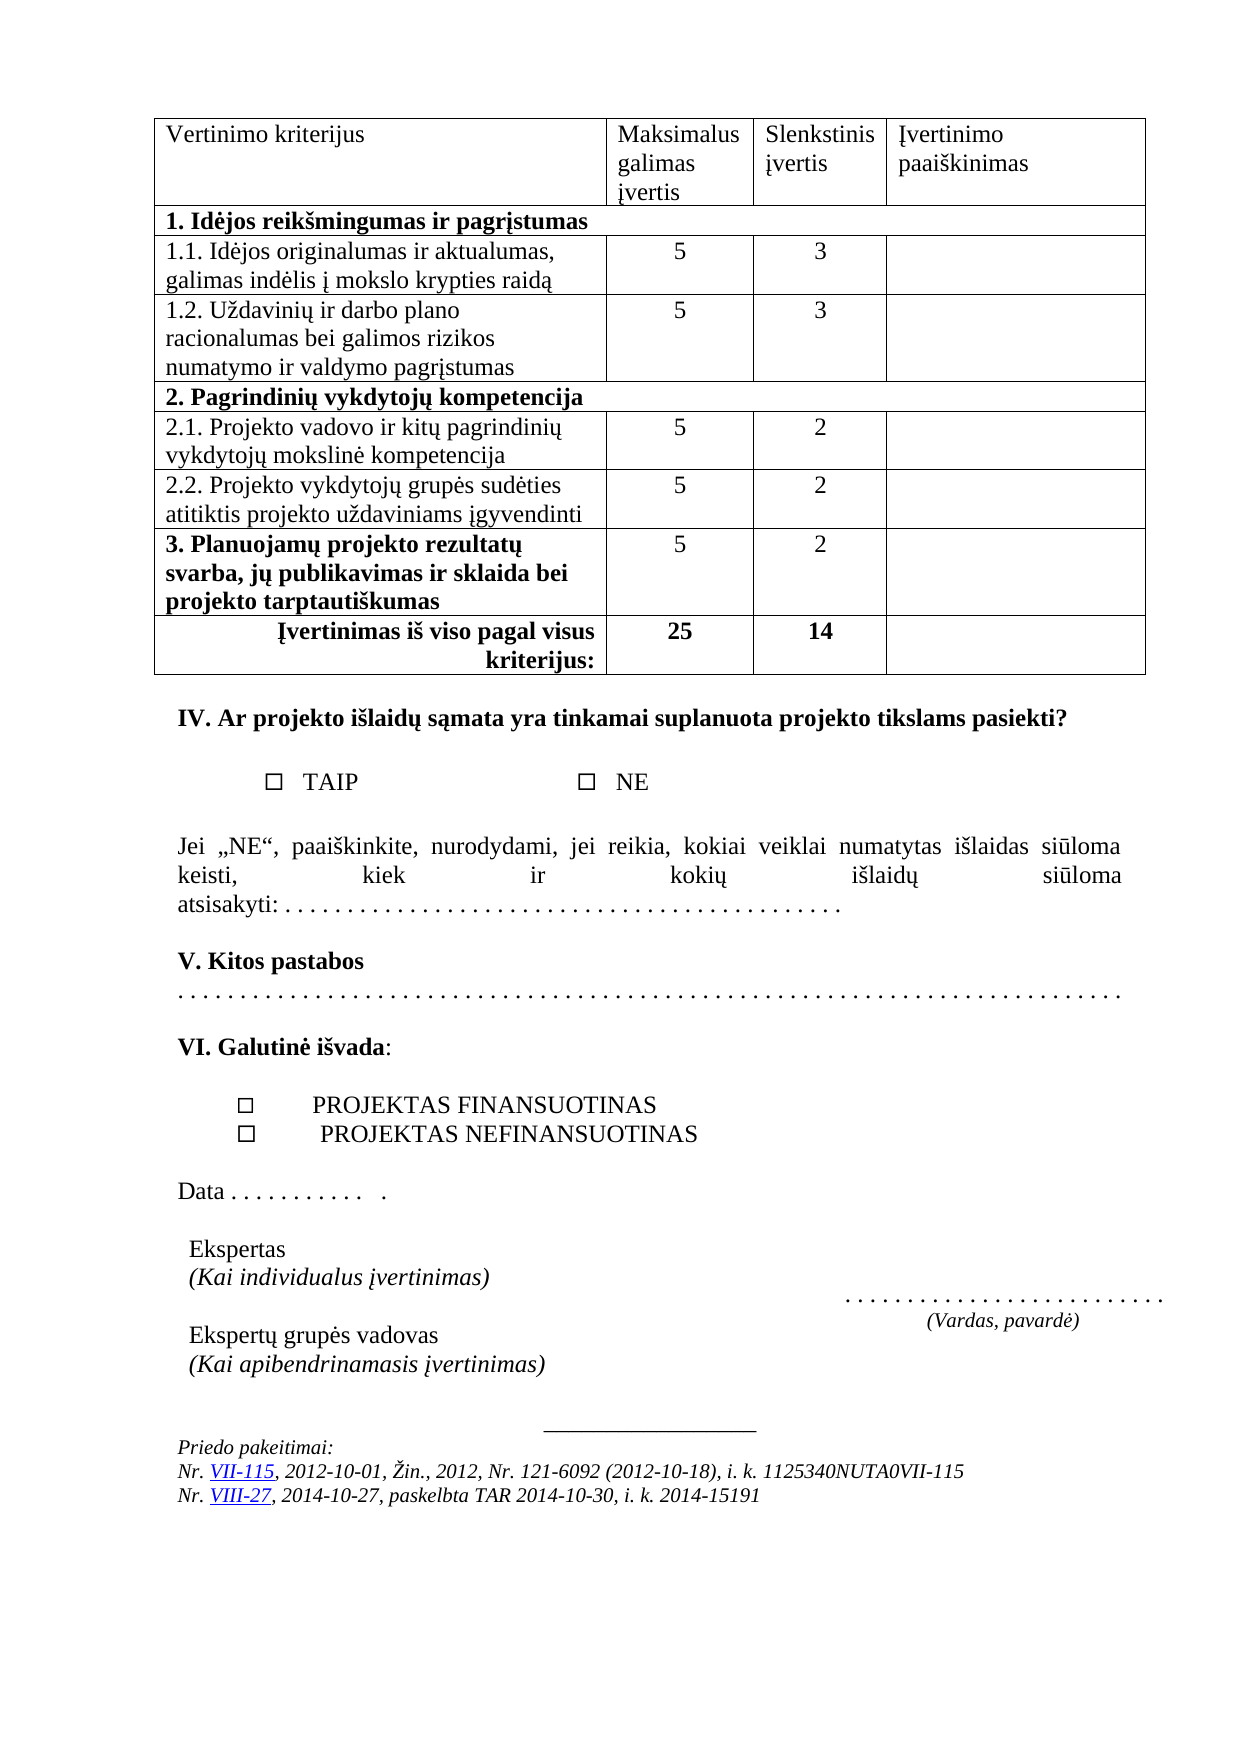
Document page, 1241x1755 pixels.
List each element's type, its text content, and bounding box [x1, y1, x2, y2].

table_header Įvertinimo paaiškinimas [887, 119, 1145, 205]
table_cell 1. Idėjos reikšmingumas ir pagrįstumas [155, 206, 1145, 235]
table_cell 5 [607, 236, 753, 294]
table_cell 1.2. Uždavinių ir darbo plano racionalumas bei galimos rizikos numatymo ir valdymo pagrįstumas [155, 295, 606, 381]
table_cell [887, 412, 1145, 469]
table_cell 2.2. Projekto vykdytojų grupės sudėties atitiktis projekto uždaviniams įgyvendinti [155, 470, 606, 528]
table_header Slenkstinis įvertis [754, 119, 886, 205]
table_header ¨ TAIP [177, 761, 490, 802]
table_cell 3 [754, 295, 886, 381]
table_cell [887, 616, 1145, 674]
text Nr. VIII-27, 2014-10-27, paskelbta TAR 2014-10-30, i. k. 2014-15191 [177, 1483, 1122, 1507]
text Priedo pakeitimai: [177, 1435, 1122, 1459]
text ¨ PROJEKTAS NEFINANSUOTINAS [177, 1119, 1122, 1147]
text VI. Galutinė išvada: [177, 1032, 1122, 1061]
table_header . . . . . . . . . . . . . . . . . . . . . . . . . . (Vardas, pavardė) [833, 1234, 1175, 1377]
table_cell Įvertinimas iš viso pagal visus kriterijus: [155, 616, 606, 674]
table_header ¨ NE [490, 761, 803, 802]
table_cell [887, 470, 1145, 528]
table_cell 2 [754, 470, 886, 528]
table_cell 2.1. Projekto vadovo ir kitų pagrindinių vykdytojų mokslinė kompetencija [155, 412, 606, 469]
table_cell 5 [607, 529, 753, 615]
text V. Kitos pastabos [177, 946, 1122, 975]
table_cell 2. Pagrindinių vykdytojų kompetencija [155, 382, 1145, 411]
table_cell [177, 1291, 537, 1320]
table_cell 5 [607, 295, 753, 381]
table_cell [887, 295, 1145, 381]
table_cell 3 [754, 236, 886, 294]
text Data . . . . . . . . . . . . [177, 1176, 1122, 1205]
table_cell 2 [754, 412, 886, 469]
table_cell 5 [607, 470, 753, 528]
table_cell 3. Planuojamų projekto rezultatų svarba, jų publikavimas ir sklaida bei projekto tarptautiškumas [155, 529, 606, 615]
text . . . . . . . . . . . . . . . . . . . . . . . . . . . . . . . . . . . . . . . . . . . . . . . . . . . . . . . . . . . . . . . . . . . . . . . . . . . . [177, 975, 1122, 1004]
table_cell Ekspertų grupės vadovas (Kai apibendrinamasis įvertinimas) [177, 1320, 537, 1377]
table_cell 14 [754, 616, 886, 674]
table_cell [887, 529, 1145, 615]
table_cell 25 [607, 616, 753, 674]
text Jei „NE“, paaiškinkite, nurodydami, jei reikia, kokiai veiklai numatytas išlaidas siūloma keisti, kiek ir kokių išlaidų siūloma atsisakyti: . . . . . . . . . . . . . . . . . . . . . . . . . . . . . . . . . . . . . . . . . . . . . [177, 831, 1122, 917]
table_cell 5 [607, 412, 753, 469]
table_header [538, 1234, 833, 1377]
table_header Vertinimo kriterijus [155, 119, 606, 205]
text Nr. VII-115, 2012-10-01, Žin., 2012, Nr. 121-6092 (2012-10-18), i. k. 1125340NUTA0VII-115 [177, 1459, 1122, 1483]
text ¨ PROJEKTAS FINANSUOTINAS [236, 1090, 1122, 1119]
table_header [803, 761, 1122, 802]
table_cell 2 [754, 529, 886, 615]
table_header Ekspertas (Kai individualus įvertinimas) [177, 1234, 537, 1291]
table_cell 1.1. Idėjos originalumas ir aktualumas, galimas indėlis į mokslo krypties raidą [155, 236, 606, 294]
text _________________ [177, 1406, 1122, 1435]
table_header Maksimalus galimas įvertis [607, 119, 753, 205]
table_cell [887, 236, 1145, 294]
text IV. Ar projekto išlaidų sąmata yra tinkamai suplanuota projekto tikslams pasiekti? [177, 703, 1122, 732]
